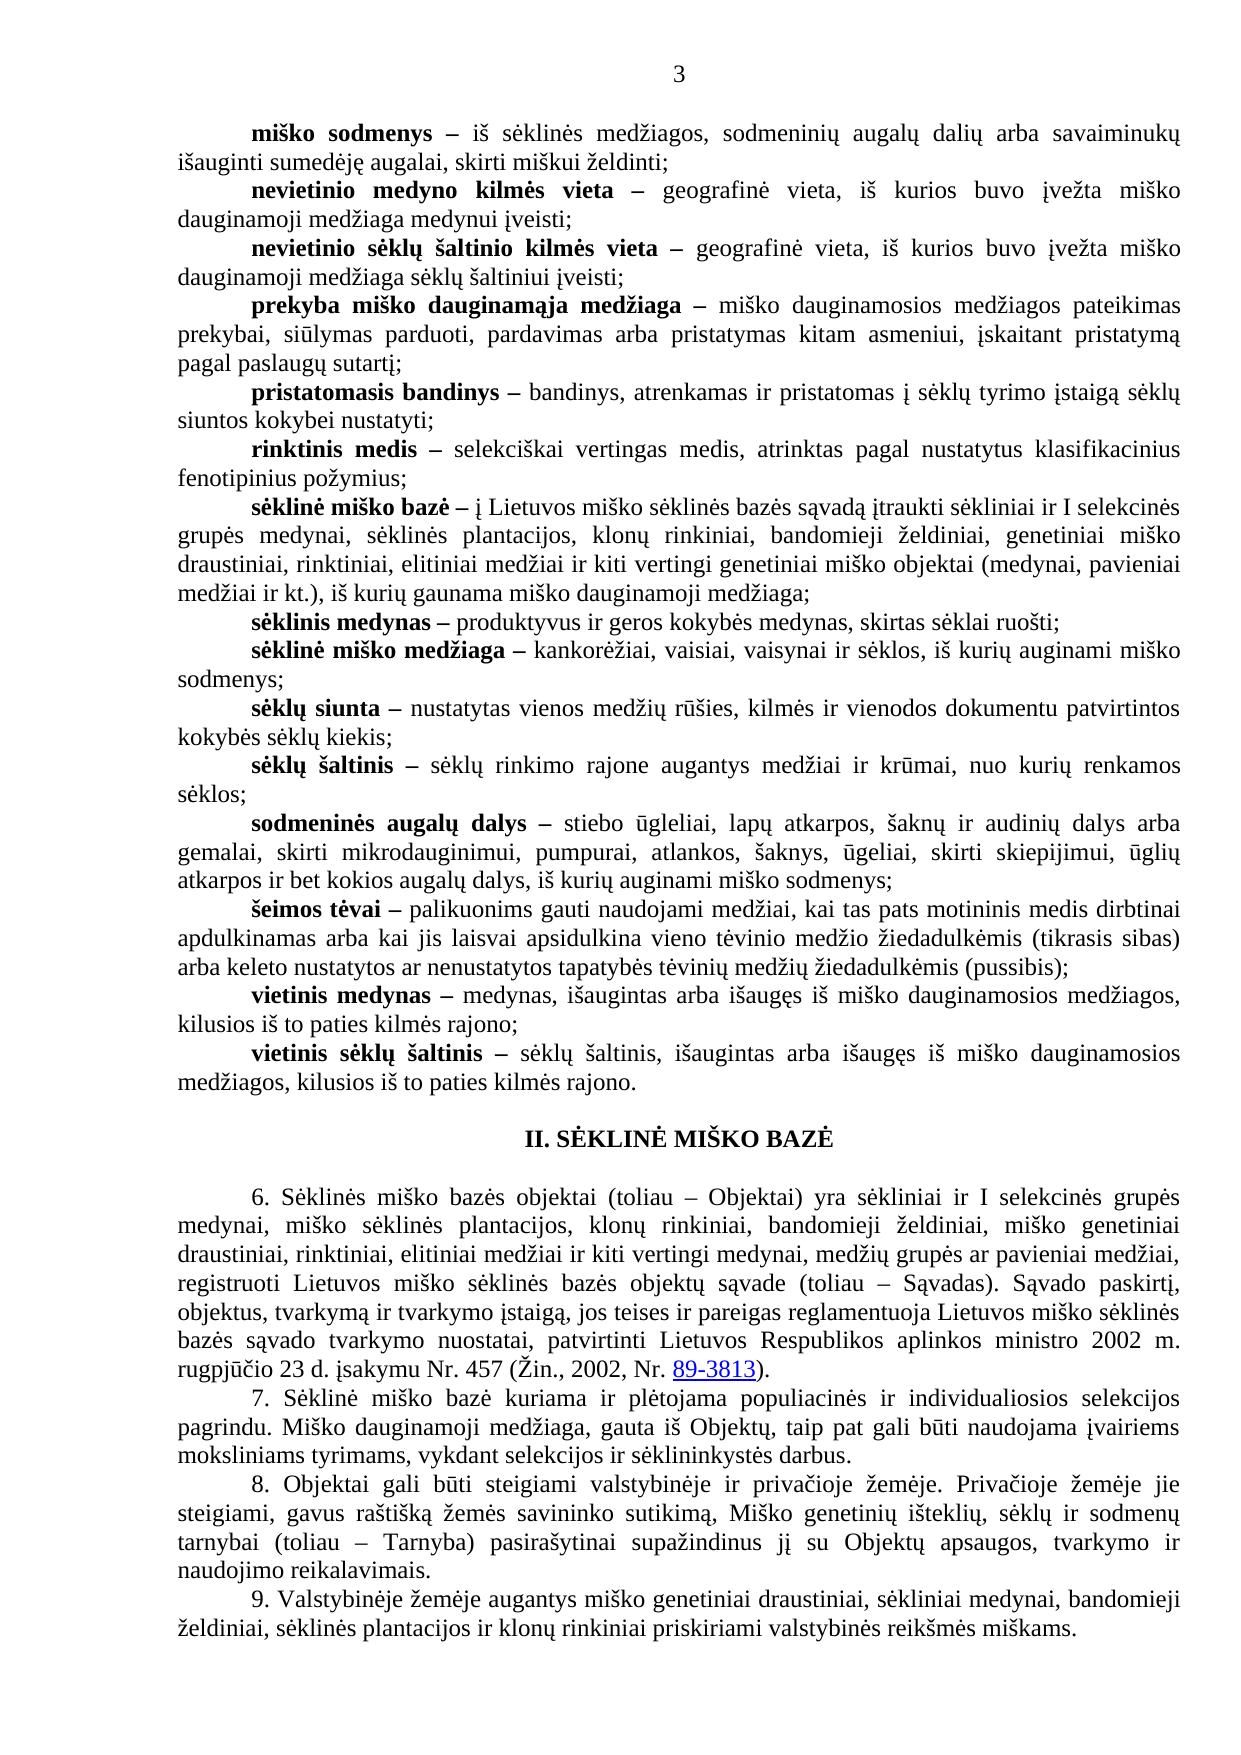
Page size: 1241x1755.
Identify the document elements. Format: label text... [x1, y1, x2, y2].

text vietinis sėklų šaltinis – sėklų šaltinis, išaugintas arba išaugęs iš miško dauginamosios medžiagos, kilusios iš to paties kilmės rajono. [177, 1038, 1181, 1096]
text 9. Valstybinėje žemėje augantys miško genetiniai draustiniai, sėkliniai medynai, bandomieji želdiniai, sėklinės plantacijos ir klonų rinkiniai priskiriami valstybinės reikšmės miškams. [177, 1584, 1181, 1642]
text 8. Objektai gali būti steigiami valstybinėje ir privačioje žemėje. Privačioje žemėje jie steigiami, gavus raštišką žemės savininko sutikimą, Miško genetinių išteklių, sėklų ir sodmenų tarnybai (toliau – Tarnyba) pasirašytinai supažindinus jį su Objektų apsaugos, tvarkymo ir naudojimo reikalavimais. [177, 1469, 1181, 1584]
text sėklų šaltinis – sėklų rinkimo rajone augantys medžiai ir krūmai, nuo kurių renkamos sėklos; [177, 751, 1181, 808]
text II. SĖKLINĖ MIŠKO BAZĖ [177, 1124, 1181, 1153]
text 6. Sėklinės miško bazės objektai (toliau – Objektai) yra sėkliniai ir I selekcinės grupės medynai, miško sėklinės plantacijos, klonų rinkiniai, bandomieji želdiniai, miško genetiniai draustiniai, rinktiniai, elitiniai medžiai ir kiti vertingi medynai, medžių grupės ar pavieniai medžiai, registruoti Lietuvos miško sėklinės bazės objektų sąvade (toliau – Sąvadas). Sąvado paskirtį, objektus, tvarkymą ir tvarkymo įstaigą, jos teises ir pareigas reglamentuoja Lietuvos miško sėklinės bazės sąvado tvarkymo nuostatai, patvirtinti Lietuvos Respublikos aplinkos ministro 2002 m. rugpjūčio 23 d. įsakymu Nr. 457 (Žin., 2002, Nr. 89-3813). [177, 1182, 1181, 1383]
text prekyba miško dauginamąja medžiaga – miško dauginamosios medžiagos pateikimas prekybai, siūlymas parduoti, pardavimas arba pristatymas kitam asmeniui, įskaitant pristatymą pagal paslaugų sutartį; [177, 291, 1181, 377]
text vietinis medynas – medynas, išaugintas arba išaugęs iš miško dauginamosios medžiagos, kilusios iš to paties kilmės rajono; [177, 981, 1181, 1038]
text miško sodmenys – iš sėklinės medžiagos, sodmeninių augalų dalių arba savaiminukų išauginti sumedėję augalai, skirti miškui želdinti; [177, 118, 1181, 176]
text nevietinio medyno kilmės vieta – geografinė vieta, iš kurios buvo įvežta miško dauginamoji medžiaga medynui įveisti; [177, 176, 1181, 233]
text rinktinis medis – selekciškai vertingas medis, atrinktas pagal nustatytus klasifikacinius fenotipinius požymius; [177, 434, 1181, 492]
text šeimos tėvai – palikuonims gauti naudojami medžiai, kai tas pats motininis medis dirbtinai apdulkinamas arba kai jis laisvai apsidulkina vieno tėvinio medžio žiedadulkėmis (tikrasis sibas) arba keleto nustatytos ar nenustatytos tapatybės tėvinių medžių žiedadulkėmis (pussibis); [177, 894, 1181, 981]
text sodmeninės augalų dalys – stiebo ūgleliai, lapų atkarpos, šaknų ir audinių dalys arba gemalai, skirti mikrodauginimui, pumpurai, atlankos, šaknys, ūgeliai, skirti skiepijimui, ūglių atkarpos ir bet kokios augalų dalys, iš kurių auginami miško sodmenys; [177, 808, 1181, 894]
text nevietinio sėklų šaltinio kilmės vieta – geografinė vieta, iš kurios buvo įvežta miško dauginamoji medžiaga sėklų šaltiniui įveisti; [177, 233, 1181, 291]
text sėklinė miško medžiaga – kankorėžiai, vaisiai, vaisynai ir sėklos, iš kurių auginami miško sodmenys; [177, 636, 1181, 693]
text 7. Sėklinė miško bazė kuriama ir plėtojama populiacinės ir individualiosios selekcijos pagrindu. Miško dauginamoji medžiaga, gauta iš Objektų, taip pat gali būti naudojama įvairiems moksliniams tyrimams, vykdant selekcijos ir sėklininkystės darbus. [177, 1383, 1181, 1469]
text sėklinė miško bazė – į Lietuvos miško sėklinės bazės sąvadą įtraukti sėkliniai ir I selekcinės grupės medynai, sėklinės plantacijos, klonų rinkiniai, bandomieji želdiniai, genetiniai miško draustiniai, rinktiniai, elitiniai medžiai ir kiti vertingi genetiniai miško objektai (medynai, pavieniai medžiai ir kt.), iš kurių gaunama miško dauginamoji medžiaga; [177, 492, 1181, 607]
text sėklinis medynas – produktyvus ir geros kokybės medynas, skirtas sėklai ruošti; [177, 607, 1181, 636]
text pristatomasis bandinys – bandinys, atrenkamas ir pristatomas į sėklų tyrimo įstaigą sėklų siuntos kokybei nustatyti; [177, 377, 1181, 434]
text sėklų siunta – nustatytas vienos medžių rūšies, kilmės ir vienodos dokumentu patvirtintos kokybės sėklų kiekis; [177, 693, 1181, 751]
